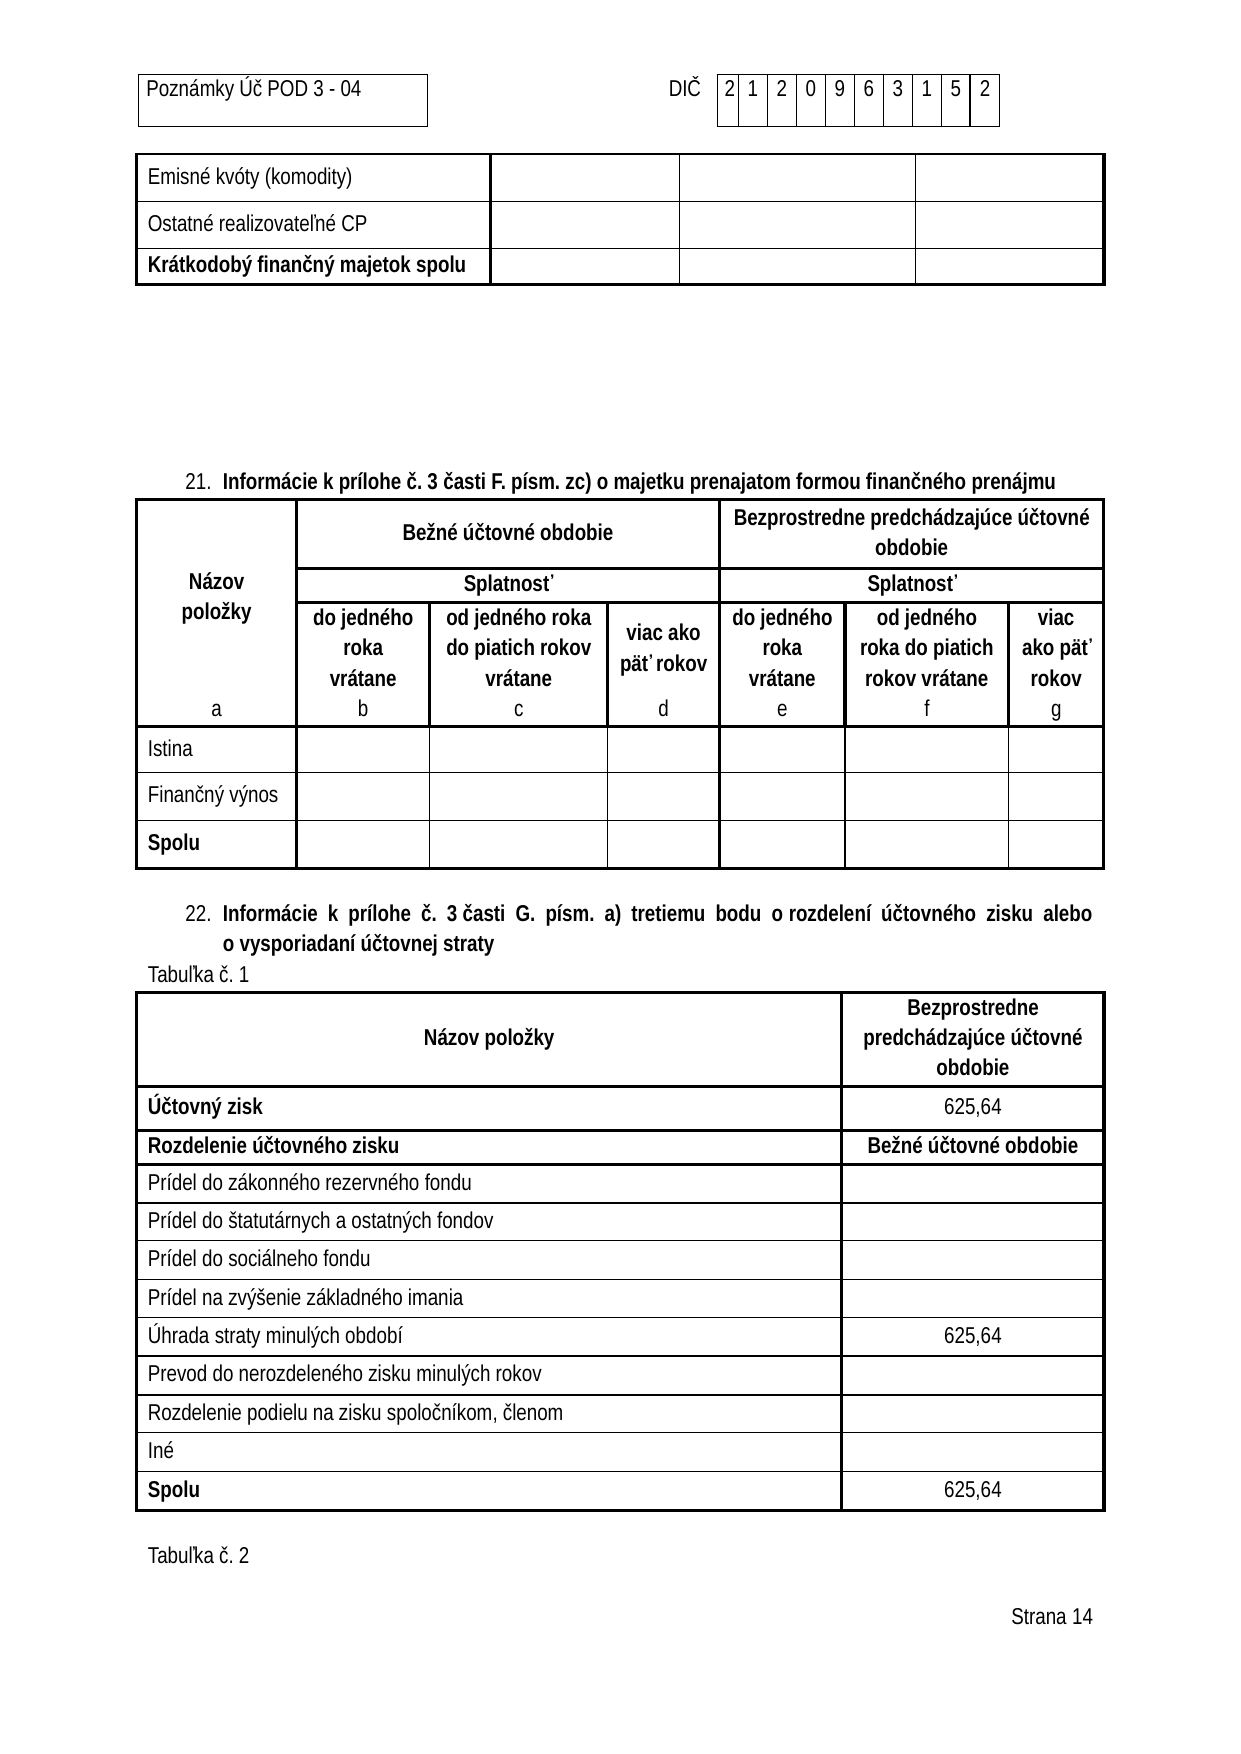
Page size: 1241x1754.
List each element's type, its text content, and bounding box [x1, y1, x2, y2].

table_cell Rozdelenie účtovného zisku [138, 1132, 840, 1163]
table_cell [492, 249, 679, 283]
table_cell [843, 1166, 1102, 1202]
table_cell [430, 773, 607, 819]
table_cell [430, 728, 607, 772]
table_cell [843, 1204, 1102, 1240]
table_cell Spolu [138, 821, 295, 867]
table_cell b [298, 695, 428, 725]
table_cell Splatnosť [298, 570, 718, 601]
table_cell Úhrada straty minulých období [138, 1318, 840, 1355]
table_cell [298, 728, 429, 772]
table_cell Rozdelenie podielu na zisku spoločníkom, členom [138, 1396, 840, 1432]
table_cell viac ako päť rokov [609, 604, 718, 695]
table_cell d [609, 695, 718, 725]
table_cell [721, 773, 844, 819]
table_cell f [847, 695, 1007, 725]
table_cell Finančný výnos [138, 773, 295, 819]
table_cell Prídel do zákonného rezervného fondu [138, 1166, 840, 1202]
table_cell [608, 728, 718, 772]
table_cell [680, 249, 915, 283]
table_cell [492, 155, 679, 201]
table_cell Emisné kvóty (komodity) [138, 155, 489, 201]
table_cell [608, 821, 718, 867]
table_cell 625,64 [843, 1472, 1102, 1509]
table_cell [843, 1357, 1102, 1394]
table_cell [846, 773, 1008, 819]
table_cell c [431, 695, 606, 725]
table_cell viac ako päť rokov [1010, 604, 1102, 695]
table_cell do jedného roka vrátane [721, 604, 843, 695]
table_cell Iné [138, 1433, 840, 1471]
table_cell Splatnosť [721, 570, 1102, 601]
table_cell od jedného roka do piatich rokov vrátane [431, 604, 606, 695]
table_cell a [138, 695, 295, 725]
table_cell [721, 821, 844, 867]
table_cell 625,64 [843, 1088, 1102, 1129]
table_cell od jedného roka do piatich rokov vrátane [847, 604, 1007, 695]
table_header Bezprostredne predchádzajúce účtovné obdobie [843, 994, 1102, 1084]
list Informácie k prílohe č. 3 časti F. písm. zc) o majetku prenajatom formou finančného prenájmu [185, 468, 1093, 494]
table_cell [608, 773, 718, 819]
table_cell [430, 821, 607, 867]
table_cell [843, 1433, 1102, 1471]
table_cell [680, 155, 915, 201]
table_cell [916, 249, 1102, 283]
table_cell e [721, 695, 843, 725]
table_cell Ostatné realizovateľné CP [138, 202, 489, 248]
table_cell do jedného roka vrátane [298, 604, 428, 695]
table_cell Spolu [138, 1472, 840, 1509]
table_cell Bežné účtovné obdobie [843, 1132, 1102, 1163]
text Tabuľka č. 1 [148, 961, 1093, 987]
table_header Bežné účtovné obdobie [298, 501, 718, 567]
table_cell Krátkodobý finančný majetok spolu [138, 249, 489, 283]
table_header Názov položky [138, 994, 840, 1084]
table_header Bezprostredne predchádzajúce účtovné obdobie [721, 501, 1102, 567]
table_cell Prídel na zvýšenie základného imania [138, 1280, 840, 1317]
table_cell [846, 728, 1008, 772]
table_cell [1009, 821, 1102, 867]
table_cell Prevod do nerozdeleného zisku minulých rokov [138, 1357, 840, 1394]
table_cell g [1010, 695, 1102, 725]
table_cell [298, 821, 429, 867]
table_cell [492, 202, 679, 248]
table_cell [843, 1241, 1102, 1278]
table_header Názov položky [138, 501, 295, 695]
table_cell [846, 821, 1008, 867]
table_cell [843, 1280, 1102, 1317]
table_cell [298, 773, 429, 819]
table_cell [916, 155, 1102, 201]
list Informácie k prílohe č. 3 časti G. písm. a) tretiemu bodu o rozdelení účtovného zisku alebo o vysporiadaní účtovnej straty [185, 900, 1093, 957]
table_cell Prídel do sociálneho fondu [138, 1241, 840, 1278]
text Tabuľka č. 2 [148, 1542, 1093, 1569]
table_cell [721, 728, 844, 772]
table_cell [916, 202, 1102, 248]
table_cell Istina [138, 728, 295, 772]
table_cell Účtovný zisk [138, 1088, 840, 1129]
table_cell Prídel do štatutárnych a ostatných fondov [138, 1204, 840, 1240]
table_cell [1009, 728, 1102, 772]
table_cell 625,64 [843, 1318, 1102, 1355]
table_cell [843, 1396, 1102, 1432]
table_cell [680, 202, 915, 248]
table_cell [1009, 773, 1102, 819]
